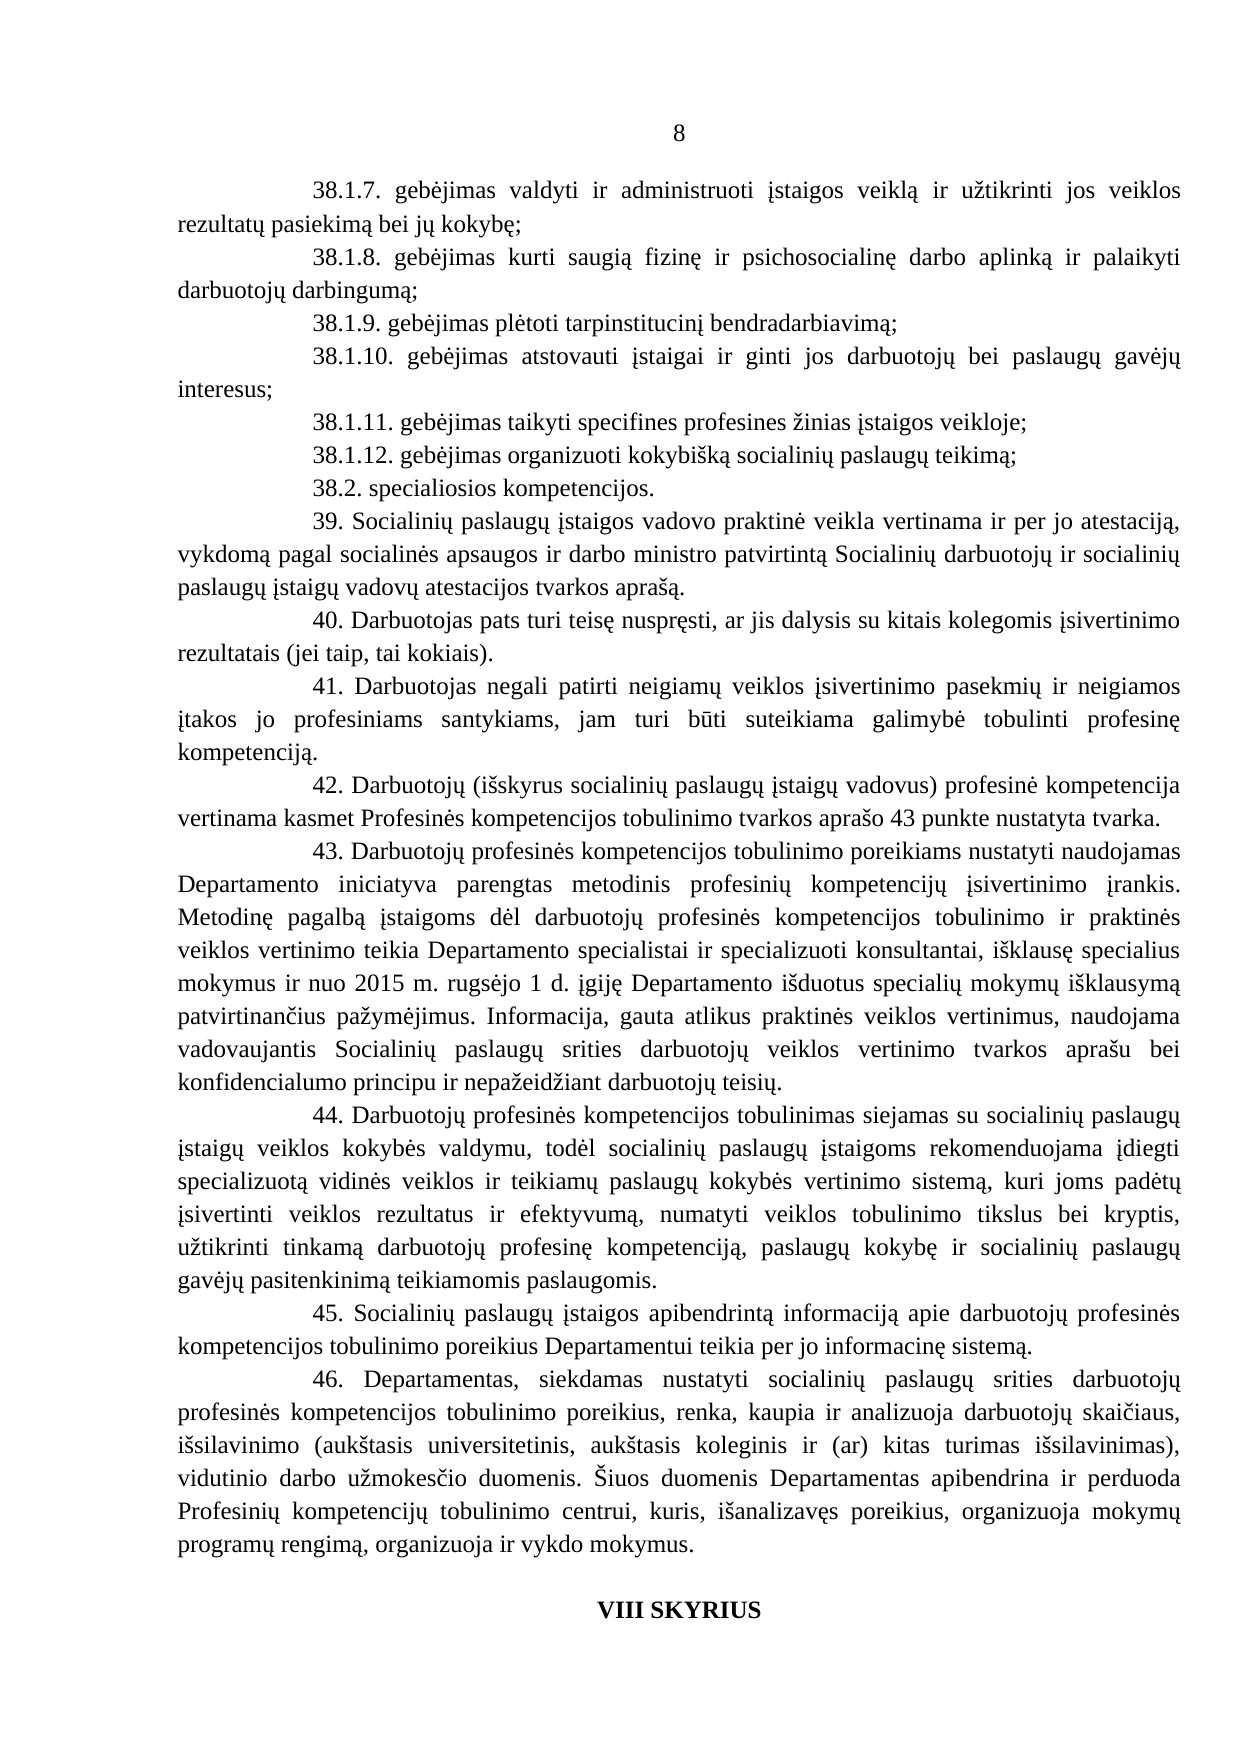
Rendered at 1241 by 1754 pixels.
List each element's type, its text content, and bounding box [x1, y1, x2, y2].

text 42. Darbuotojų (išskyrus socialinių paslaugų įstaigų vadovus) profesinė kompetencija vertinama kasmet Profesinės kompetencijos tobulinimo tvarkos aprašo 43 punkte nustatyta tvarka. [177, 770, 1181, 832]
text 38.1.12. gebėjimas organizuoti kokybišką socialinių paslaugų teikimą; [177, 440, 1181, 468]
text 39. Socialinių paslaugų įstaigos vadovo praktinė veikla vertinama ir per jo atestaciją, vykdomą pagal socialinės apsaugos ir darbo ministro patvirtintą Socialinių darbuotojų ir socialinių paslaugų įstaigų vadovų atestacijos tvarkos aprašą. [177, 506, 1181, 601]
text 38.1.11. gebėjimas taikyti specifines profesines žinias įstaigos veikloje; [177, 407, 1181, 436]
text 38.1.9. gebėjimas plėtoti tarpinstitucinį bendradarbiavimą; [177, 308, 1181, 336]
text 38.1.8. gebėjimas kurti saugią fizinę ir psichosocialinę darbo aplinką ir palaikyti darbuotojų darbingumą; [177, 242, 1181, 303]
text 43. Darbuotojų profesinės kompetencijos tobulinimo poreikiams nustatyti naudojamas Departamento iniciatyva parengtas metodinis profesinių kompetencijų įsivertinimo įrankis. Metodinę pagalbą įstaigoms dėl darbuotojų profesinės kompetencijos tobulinimo ir praktinės veiklos vertinimo teikia Departamento specialistai ir specializuoti konsultantai, išklausę specialius mokymus ir nuo 2015 m. rugsėjo 1 d. įgiję Departamento išduotus specialių mokymų išklausymą patvirtinančius pažymėjimus. Informacija, gauta atlikus praktinės veiklos vertinimus, naudojama vadovaujantis Socialinių paslaugų srities darbuotojų veiklos vertinimo tvarkos aprašu bei konfidencialumo principu ir nepažeidžiant darbuotojų teisių. [177, 836, 1181, 1096]
text 38.1.7. gebėjimas valdyti ir administruoti įstaigos veiklą ir užtikrinti jos veiklos rezultatų pasiekimą bei jų kokybę; [177, 176, 1181, 237]
text 44. Darbuotojų profesinės kompetencijos tobulinimas siejamas su socialinių paslaugų įstaigų veiklos kokybės valdymu, todėl socialinių paslaugų įstaigoms rekomenduojama įdiegti specializuotą vidinės veiklos ir teikiamų paslaugų kokybės vertinimo sistemą, kuri joms padėtų įsivertinti veiklos rezultatus ir efektyvumą, numatyti veiklos tobulinimo tikslus bei kryptis, užtikrinti tinkamą darbuotojų profesinę kompetenciją, paslaugų kokybę ir socialinių paslaugų gavėjų pasitenkinimą teikiamomis paslaugomis. [177, 1100, 1181, 1294]
text 46. Departamentas, siekdamas nustatyti socialinių paslaugų srities darbuotojų profesinės kompetencijos tobulinimo poreikius, renka, kaupia ir analizuoja darbuotojų skaičiaus, išsilavinimo (aukštasis universitetinis, aukštasis koleginis ir (ar) kitas turimas išsilavinimas), vidutinio darbo užmokesčio duomenis. Šiuos duomenis Departamentas apibendrina ir perduoda Profesinių kompetencijų tobulinimo centrui, kuris, išanalizavęs poreikius, organizuoja mokymų programų rengimą, organizuoja ir vykdo mokymus. [177, 1364, 1181, 1558]
text VIII SKYRIUS [177, 1596, 1181, 1624]
text 38.2. specialiosios kompetencijos. [177, 473, 1181, 502]
text 40. Darbuotojas pats turi teisę nuspręsti, ar jis dalysis su kitais kolegomis įsivertinimo rezultatais (jei taip, tai kokiais). [177, 605, 1181, 667]
text 38.1.10. gebėjimas atstovauti įstaigai ir ginti jos darbuotojų bei paslaugų gavėjų interesus; [177, 341, 1181, 402]
text 45. Socialinių paslaugų įstaigos apibendrintą informaciją apie darbuotojų profesinės kompetencijos tobulinimo poreikius Departamentui teikia per jo informacinę sistemą. [177, 1298, 1181, 1360]
text 41. Darbuotojas negali patirti neigiamų veiklos įsivertinimo pasekmių ir neigiamos įtakos jo profesiniams santykiams, jam turi būti suteikiama galimybė tobulinti profesinę kompetenciją. [177, 671, 1181, 766]
